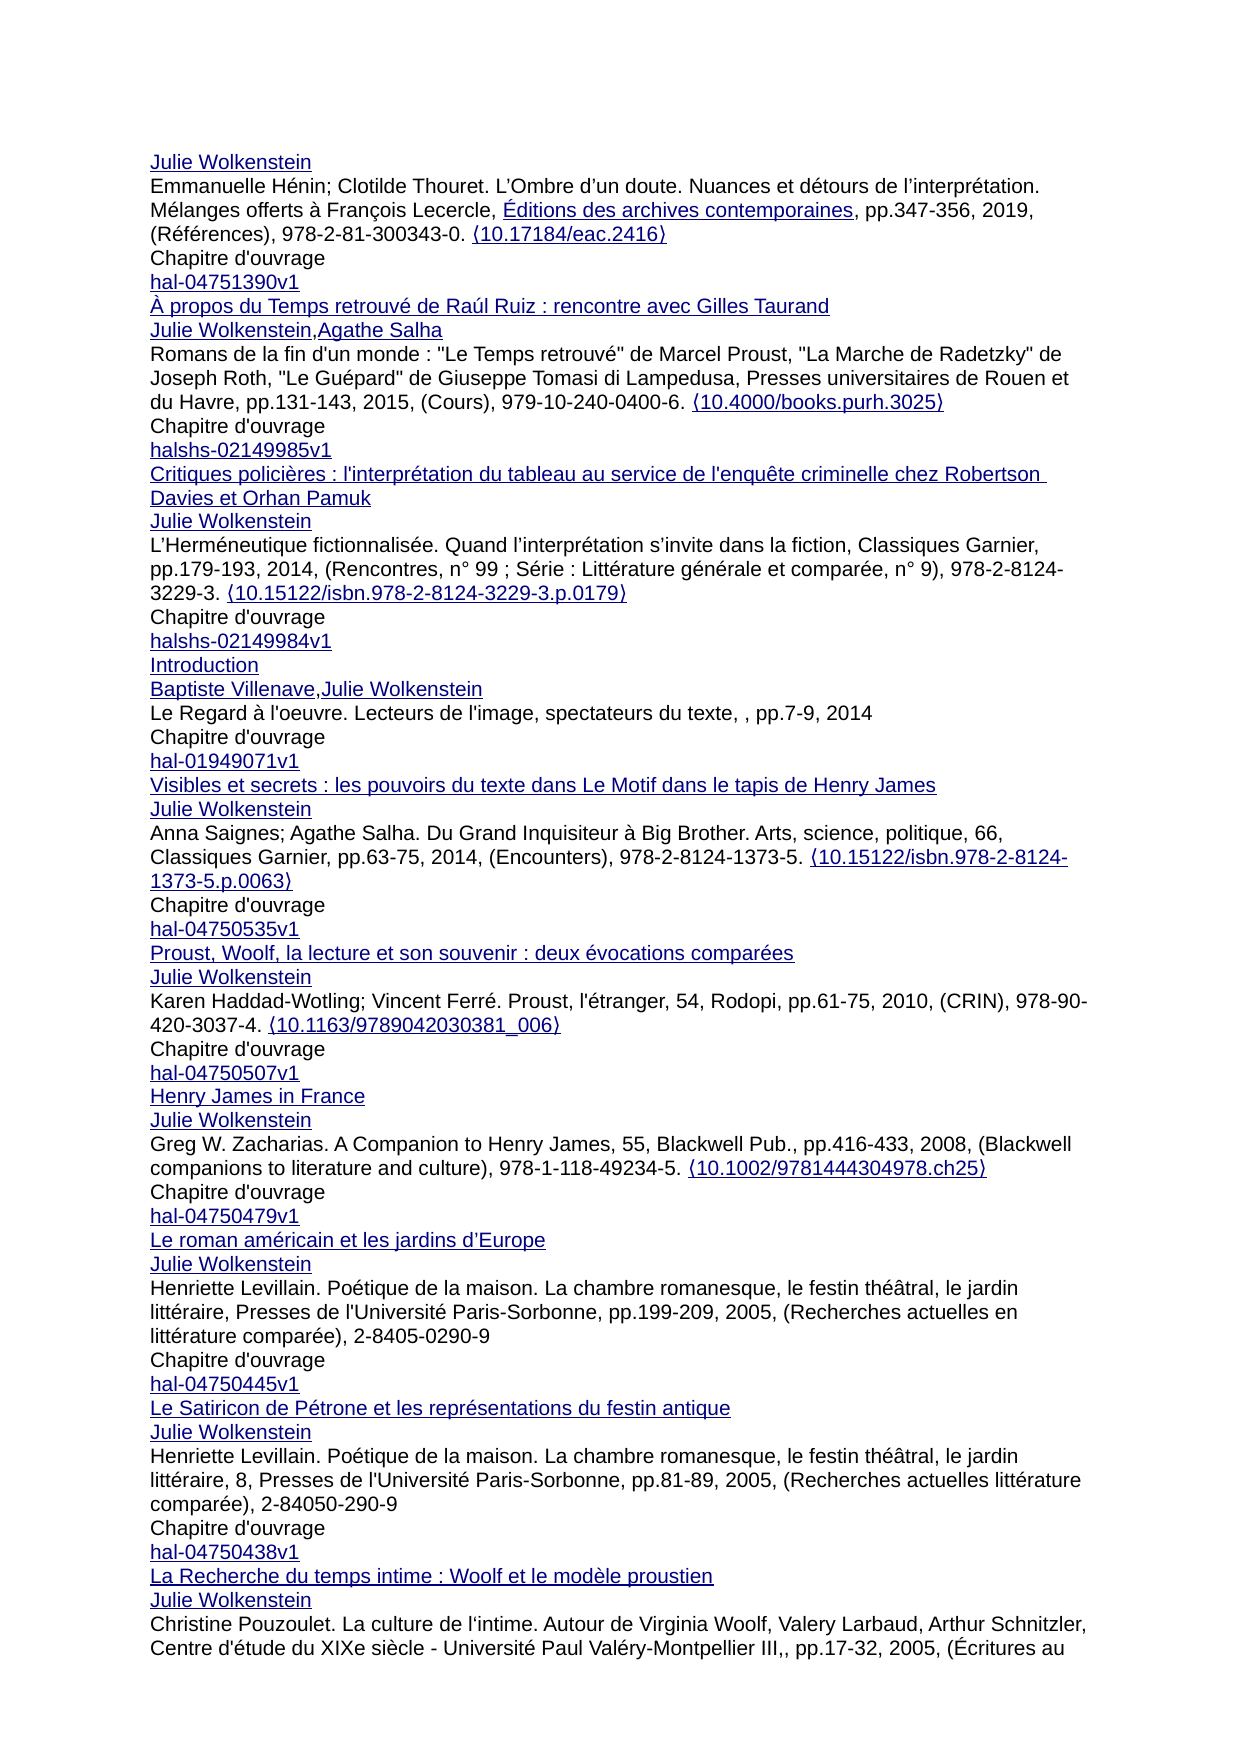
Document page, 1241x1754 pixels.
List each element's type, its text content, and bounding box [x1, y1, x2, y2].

table_cell Julie Wolkenstein Emmanuelle Hénin; Clotilde Thouret. L’Ombre d’un doute. Nuances et détours de l’interprétation. Mélanges offerts à François Lecercle, Éditions des archives contemporaines, pp.347-356, 2019, (Références), 978-2-81-300343-0. ⟨10.17184/eac.2416⟩ Chapitre d'ouvrage hal-04751390v1 [150, 150, 1090, 294]
table_cell Critiques policières : l'interprétation du tableau au service de l'enquête criminelle chez Robertson Davies et Orhan Pamuk Julie Wolkenstein L’Herméneutique fictionnalisée. Quand l’interprétation s’invite dans la fiction, Classiques Garnier, pp.179-193, 2014, (Rencontres, n° 99 ; Série : Littérature générale et comparée, n° 9), 978-2-8124-3229-3. ⟨10.15122/isbn.978-2-8124-3229-3.p.0179⟩ Chapitre d'ouvrage halshs-02149984v1 [150, 461, 1090, 653]
table_cell Le roman américain et les jardins d’Europe Julie Wolkenstein Henriette Levillain. Poétique de la maison. La chambre romanesque, le festin théâtral, le jardin littéraire, Presses de l'Université Paris-Sorbonne, pp.199-209, 2005, (Recherches actuelles en littérature comparée), 2-8405-0290-9 Chapitre d'ouvrage hal-04750445v1 [150, 1228, 1090, 1396]
table_cell Le Satiricon de Pétrone et les représentations du festin antique Julie Wolkenstein Henriette Levillain. Poétique de la maison. La chambre romanesque, le festin théâtral, le jardin littéraire, 8, Presses de l'Université Paris-Sorbonne, pp.81-89, 2005, (Recherches actuelles littérature comparée), 2-84050-290-9 Chapitre d'ouvrage hal-04750438v1 [150, 1396, 1090, 1563]
table_cell Henry James in France Julie Wolkenstein Greg W. Zacharias. A Companion to Henry James, 55, Blackwell Pub., pp.416-433, 2008, (Blackwell companions to literature and culture), 978-1-118-49234-5. ⟨10.1002/9781444304978.ch25⟩ Chapitre d'ouvrage hal-04750479v1 [150, 1084, 1090, 1228]
table_cell La Recherche du temps intime : Woolf et le modèle proustien Julie Wolkenstein Christine Pouzoulet. La culture de l‘intime. Autour de Virginia Woolf, Valery Larbaud, Arthur Schnitzler, Centre d'étude du XIXe siècle - Université Paul Valéry-Montpellier III,, pp.17-32, 2005, (Écritures au [150, 1564, 1090, 1659]
table_cell À propos du Temps retrouvé de Raúl Ruiz : rencontre avec Gilles Taurand Julie Wolkenstein,Agathe Salha Romans de la fin d'un monde : "Le Temps retrouvé" de Marcel Proust, "La Marche de Radetzky" de Joseph Roth, "Le Guépard" de Giuseppe Tomasi di Lampedusa, Presses universitaires de Rouen et du Havre, pp.131-143, 2015, (Cours), 979-10-240-0400-6. ⟨10.4000/books.purh.3025⟩ Chapitre d'ouvrage halshs-02149985v1 [150, 294, 1090, 461]
table_cell Proust, Woolf, la lecture et son souvenir : deux évocations comparées Julie Wolkenstein Karen Haddad-Wotling; Vincent Ferré. Proust, l'étranger, 54, Rodopi, pp.61-75, 2010, (CRIN), 978-90-420-3037-4. ⟨10.1163/9789042030381_006⟩ Chapitre d'ouvrage hal-04750507v1 [150, 941, 1090, 1084]
table_cell Visibles et secrets : les pouvoirs du texte dans Le Motif dans le tapis de Henry James Julie Wolkenstein Anna Saignes; Agathe Salha. Du Grand Inquisiteur à Big Brother. Arts, science, politique, 66, Classiques Garnier, pp.63-75, 2014, (Encounters), 978-2-8124-1373-5. ⟨10.15122/isbn.978-2-8124-1373-5.p.0063⟩ Chapitre d'ouvrage hal-04750535v1 [150, 773, 1090, 941]
table_cell Introduction Baptiste Villenave,Julie Wolkenstein Le Regard à l'oeuvre. Lecteurs de l'image, spectateurs du texte, , pp.7-9, 2014 Chapitre d'ouvrage hal-01949071v1 [150, 653, 1090, 773]
